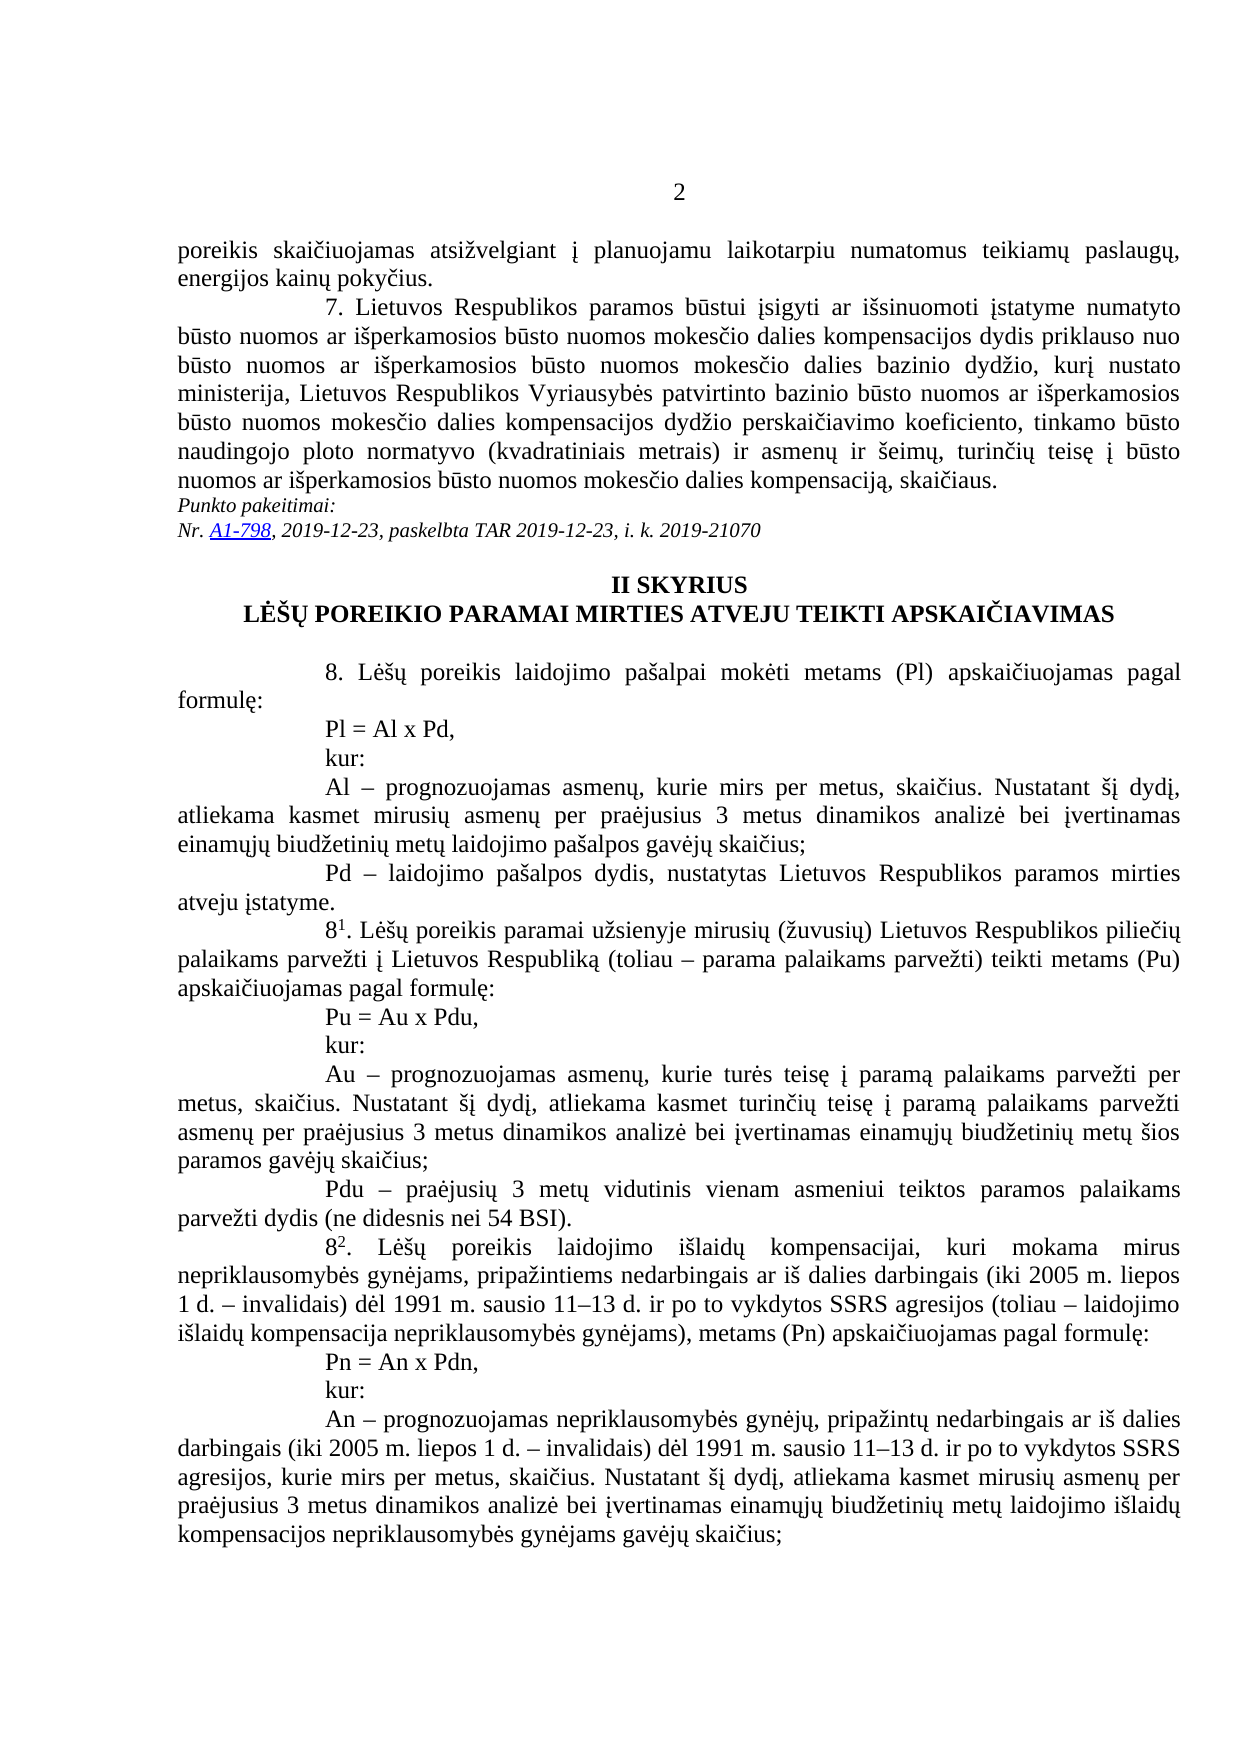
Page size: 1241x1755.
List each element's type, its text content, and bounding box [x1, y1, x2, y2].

text kur: [177, 1030, 1181, 1059]
text Pn = An x Pdn, [177, 1347, 1181, 1375]
text Pu = Au x Pdu, [177, 1002, 1181, 1030]
text 81. Lėšų poreikis paramai užsienyje mirusių (žuvusių) Lietuvos Respublikos piliečių palaikams parvežti į Lietuvos Respubliką (toliau – parama palaikams parvežti) teikti metams (Pu) apskaičiuojamas pagal formulę: [177, 915, 1181, 1002]
text Nr. A1-798, 2019-12-23, paskelbta TAR 2019-12-23, i. k. 2019-21070 [177, 517, 1181, 542]
text 8. Lėšų poreikis laidojimo pašalpai mokėti metams (Pl) apskaičiuojamas pagal formulę: [177, 657, 1181, 714]
text kur: [177, 1375, 1181, 1404]
text Pl = Al x Pd, [177, 714, 1181, 743]
text 82. Lėšų poreikis laidojimo išlaidų kompensacijai, kuri mokama mirus nepriklausomybės gynėjams, pripažintiems nedarbingais ar iš dalies darbingais (iki 2005 m. liepos 1 d. – invalidais) dėl 1991 m. sausio 11–13 d. ir po to vykdytos SSRS agresijos (toliau – laidojimo išlaidų kompensacija nepriklausomybės gynėjams), metams (Pn) apskaičiuojamas pagal formulę: [177, 1232, 1181, 1347]
text LĖŠŲ POREIKIO PARAMAI MIRTIES ATVEJU TEIKTI APSKAIČIAVIMAS [177, 599, 1181, 628]
text Au – prognozuojamas asmenų, kurie turės teisę į paramą palaikams parvežti per metus, skaičius. Nustatant šį dydį, atliekama kasmet turinčių teisę į paramą palaikams parvežti asmenų per praėjusius 3 metus dinamikos analizė bei įvertinamas einamųjų biudžetinių metų šios paramos gavėjų skaičius; [177, 1059, 1181, 1174]
text kur: [177, 743, 1181, 772]
text An – prognozuojamas nepriklausomybės gynėjų, pripažintų nedarbingais ar iš dalies darbingais (iki 2005 m. liepos 1 d. – invalidais) dėl 1991 m. sausio 11–13 d. ir po to vykdytos SSRS agresijos, kurie mirs per metus, skaičius. Nustatant šį dydį, atliekama kasmet mirusių asmenų per praėjusius 3 metus dinamikos analizė bei įvertinamas einamųjų biudžetinių metų laidojimo išlaidų kompensacijos nepriklausomybės gynėjams gavėjų skaičius; [177, 1404, 1181, 1548]
text 7. Lietuvos Respublikos paramos būstui įsigyti ar išsinuomoti įstatyme numatyto būsto nuomos ar išperkamosios būsto nuomos mokesčio dalies kompensacijos dydis priklauso nuo būsto nuomos ar išperkamosios būsto nuomos mokesčio dalies bazinio dydžio, kurį nustato ministerija, Lietuvos Respublikos Vyriausybės patvirtinto bazinio būsto nuomos ar išperkamosios būsto nuomos mokesčio dalies kompensacijos dydžio perskaičiavimo koeficiento, tinkamo būsto naudingojo ploto normatyvo (kvadratiniais metrais) ir asmenų ir šeimų, turinčių teisę į būsto nuomos ar išperkamosios būsto nuomos mokesčio dalies kompensaciją, skaičiaus. [177, 292, 1181, 493]
text Al – prognozuojamas asmenų, kurie mirs per metus, skaičius. Nustatant šį dydį, atliekama kasmet mirusių asmenų per praėjusius 3 metus dinamikos analizė bei įvertinamas einamųjų biudžetinių metų laidojimo pašalpos gavėjų skaičius; [177, 772, 1181, 858]
text II SKYRIUS [177, 570, 1181, 599]
text Pd – laidojimo pašalpos dydis, nustatytas Lietuvos Respublikos paramos mirties atveju įstatyme. [177, 858, 1181, 915]
text poreikis skaičiuojamas atsižvelgiant į planuojamu laikotarpiu numatomus teikiamų paslaugų, energijos kainų pokyčius. [177, 235, 1181, 292]
text Pdu – praėjusių 3 metų vidutinis vienam asmeniui teiktos paramos palaikams parvežti dydis (ne didesnis nei 54 BSI). [177, 1174, 1181, 1232]
text Punkto pakeitimai: [177, 493, 1181, 517]
